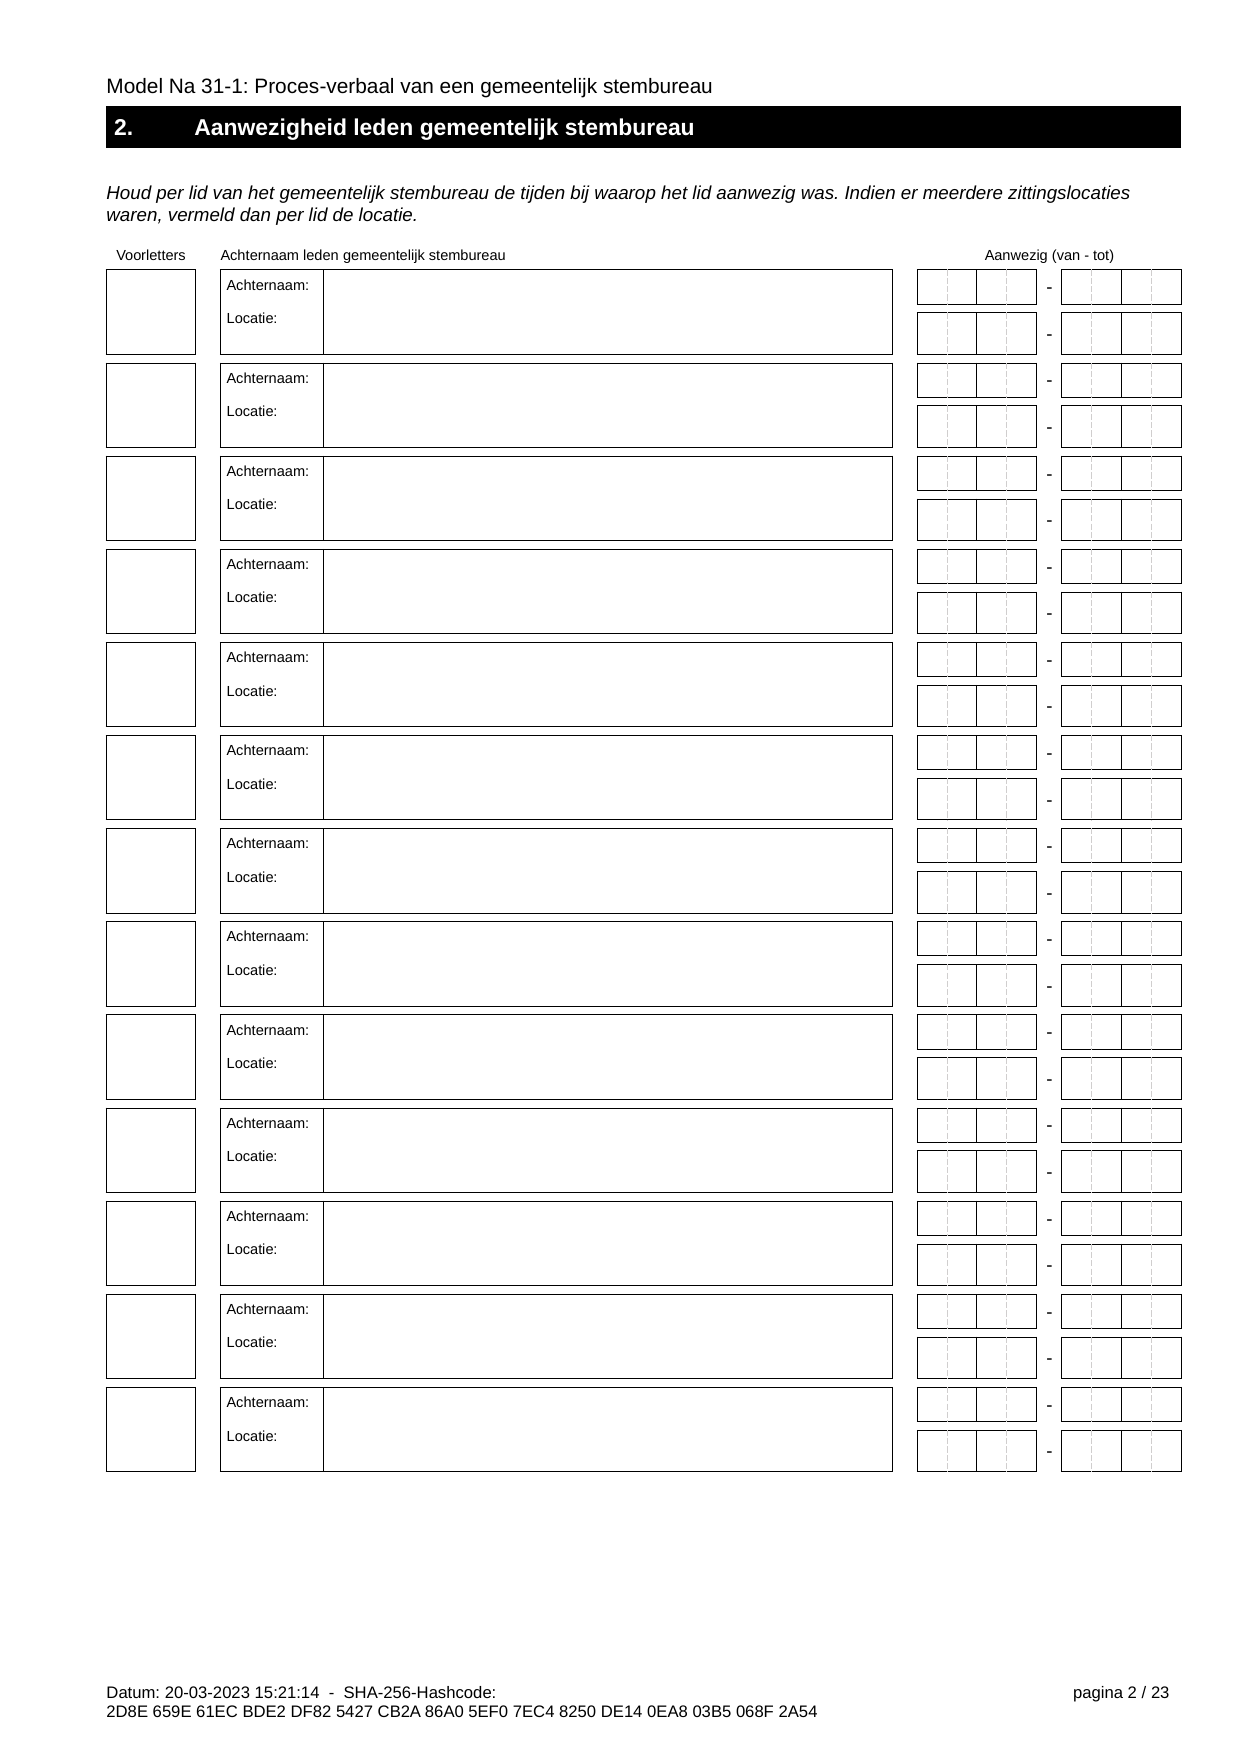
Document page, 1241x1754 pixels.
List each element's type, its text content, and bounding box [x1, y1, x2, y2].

table_cell [1007, 313, 1036, 354]
table_cell [1122, 500, 1151, 540]
table_cell [1007, 1151, 1036, 1192]
table_cell - [1037, 549, 1061, 583]
table_header Aanwezig (van - tot) [917, 247, 1182, 269]
table_cell - [1037, 921, 1061, 955]
table_cell [1007, 965, 1036, 1006]
table_cell - [1037, 1201, 1061, 1235]
table_cell [106, 1006, 1182, 1014]
table_cell - [1037, 1014, 1061, 1048]
table_cell [324, 1015, 892, 1099]
table_cell [1122, 1431, 1151, 1471]
table_cell [918, 593, 947, 633]
table_cell [947, 593, 976, 633]
table_cell [106, 633, 1182, 642]
table_cell [977, 406, 1007, 447]
table_cell [324, 270, 892, 354]
table_cell Achternaam: Locatie: [221, 1202, 323, 1285]
table_cell [1007, 922, 1036, 955]
table_cell [1151, 1202, 1181, 1235]
table_cell [947, 643, 976, 676]
table_cell [1091, 270, 1121, 303]
table_cell - [1037, 363, 1061, 397]
table_cell - [917, 769, 1182, 778]
table_cell [1007, 1015, 1036, 1048]
table_cell [1062, 313, 1091, 354]
table_cell [1091, 965, 1121, 1006]
table_cell - [917, 1142, 1182, 1150]
table_cell [196, 642, 220, 726]
table_cell [106, 1285, 1182, 1294]
table_cell [106, 1099, 1182, 1107]
table_cell - [1037, 685, 1061, 726]
table_cell - [917, 1049, 1182, 1057]
table_cell - [917, 676, 1182, 685]
table_cell [918, 500, 947, 540]
table_cell [1007, 1058, 1036, 1099]
table_cell [947, 406, 976, 447]
table_cell [918, 779, 947, 819]
table_cell [1122, 922, 1151, 955]
table_cell [1062, 1338, 1091, 1378]
table_cell [1122, 1245, 1151, 1285]
table_cell [324, 1202, 892, 1285]
table_cell - [917, 862, 1182, 871]
table_cell [1062, 550, 1091, 583]
table_cell [1122, 1388, 1151, 1421]
table_cell [1091, 313, 1121, 354]
table_cell [1151, 872, 1181, 912]
table_cell [1091, 829, 1121, 862]
table_cell [1091, 1295, 1121, 1328]
table_cell [106, 726, 1182, 735]
table_cell [977, 1058, 1007, 1099]
table_cell [1007, 500, 1036, 540]
table_cell [324, 643, 892, 726]
table_cell [1151, 500, 1181, 540]
table_cell [1151, 1338, 1181, 1378]
table_cell [1091, 872, 1121, 912]
table_cell [947, 500, 976, 540]
table_cell [947, 965, 976, 1006]
table_cell [1091, 1338, 1121, 1378]
table_cell [918, 736, 947, 769]
table_cell [893, 1014, 917, 1099]
table_cell [1062, 1431, 1091, 1471]
table_cell [1007, 736, 1036, 769]
table_cell - [1037, 1108, 1061, 1142]
table_cell [324, 364, 892, 447]
table_cell [107, 550, 195, 633]
table_cell [1062, 364, 1091, 397]
table_cell [1007, 457, 1036, 490]
table_cell Achternaam: Locatie: [221, 829, 323, 912]
table_cell [1091, 500, 1121, 540]
table_cell - [1037, 1294, 1061, 1328]
table_cell [106, 447, 1182, 456]
table_cell [977, 829, 1007, 862]
table_cell [947, 550, 976, 583]
table_cell [977, 965, 1007, 1006]
table_cell - [917, 955, 1182, 964]
table_cell Achternaam: Locatie: [221, 643, 323, 726]
table_cell [977, 872, 1007, 912]
table_cell [324, 829, 892, 912]
table_cell [1091, 364, 1121, 397]
table_cell [1122, 313, 1151, 354]
table_cell [893, 269, 917, 354]
table_cell [1062, 1202, 1091, 1235]
table_cell Achternaam: Locatie: [221, 1388, 323, 1471]
table_cell [107, 643, 195, 726]
table_cell [196, 1201, 220, 1285]
table_cell [893, 1108, 917, 1192]
table_cell Achternaam: Locatie: [221, 1295, 323, 1378]
table_cell [1122, 829, 1151, 862]
table_cell [1151, 965, 1181, 1006]
table_cell [1062, 406, 1091, 447]
table_cell [893, 456, 917, 540]
table_cell [1151, 457, 1181, 490]
table_cell [947, 1431, 976, 1471]
table_cell [977, 270, 1007, 303]
table_cell [947, 686, 976, 726]
table_cell [947, 1015, 976, 1048]
table_cell - [1037, 405, 1061, 447]
table_cell [1062, 779, 1091, 819]
table_cell - [1037, 1244, 1061, 1285]
table_cell [1007, 406, 1036, 447]
table_cell [1091, 550, 1121, 583]
table_cell - [1037, 778, 1061, 819]
table_cell [947, 313, 976, 354]
table_cell - [1037, 269, 1061, 303]
table_cell [1062, 922, 1091, 955]
table_cell [1151, 736, 1181, 769]
table_cell [893, 828, 917, 912]
table_cell [918, 1245, 947, 1285]
table_cell [1151, 1109, 1181, 1142]
table_cell [918, 1151, 947, 1192]
table_cell [1091, 736, 1121, 769]
table_cell [1091, 779, 1121, 819]
table_cell [977, 1388, 1007, 1421]
table_cell - [917, 583, 1182, 592]
table_cell [1062, 643, 1091, 676]
table_cell [1062, 1245, 1091, 1285]
table_cell [196, 1387, 220, 1471]
table_cell - [917, 1235, 1182, 1243]
table_cell [324, 1295, 892, 1378]
table_cell - [1037, 312, 1061, 354]
table_cell [1122, 593, 1151, 633]
table_cell - [1037, 642, 1061, 676]
table_cell [947, 1388, 976, 1421]
table_cell [918, 313, 947, 354]
table_cell [1091, 922, 1121, 955]
table_cell [1007, 593, 1036, 633]
table_cell [1091, 1058, 1121, 1099]
table_cell [1062, 1295, 1091, 1328]
table_cell [893, 1387, 917, 1471]
table_cell [196, 456, 220, 540]
table_cell [977, 457, 1007, 490]
table_cell [106, 913, 1182, 921]
table_cell [1091, 686, 1121, 726]
table_cell - [1037, 592, 1061, 633]
table_cell [977, 1295, 1007, 1328]
table_cell [324, 550, 892, 633]
table_cell [977, 922, 1007, 955]
table_cell [1062, 270, 1091, 303]
table_cell [977, 313, 1007, 354]
table_cell [1062, 1388, 1091, 1421]
table_cell [196, 828, 220, 912]
table_cell [1151, 364, 1181, 397]
table_cell Achternaam: Locatie: [221, 1015, 323, 1099]
table_cell [918, 872, 947, 912]
table_cell - [1037, 456, 1061, 490]
table_cell [1151, 1015, 1181, 1048]
table_cell [1007, 686, 1036, 726]
table_cell [106, 540, 1182, 549]
table_cell [1007, 1431, 1036, 1471]
table_cell [324, 922, 892, 1006]
table_cell [1091, 593, 1121, 633]
table_cell [947, 872, 976, 912]
table_cell [918, 643, 947, 676]
table_cell Achternaam: Locatie: [221, 457, 323, 540]
table_cell [977, 736, 1007, 769]
table_cell [1062, 829, 1091, 862]
table_header Achternaam leden gemeentelijk stembureau [220, 247, 892, 269]
table_cell - [1037, 1057, 1061, 1099]
table_cell Achternaam: Locatie: [221, 1109, 323, 1192]
table_cell [893, 549, 917, 633]
table_cell [1091, 1151, 1121, 1192]
table_cell [1122, 364, 1151, 397]
table_cell [947, 1151, 976, 1192]
table_cell [324, 1388, 892, 1471]
table_cell [1091, 1109, 1121, 1142]
table_cell [1151, 643, 1181, 676]
table_cell [107, 1202, 195, 1285]
table_header Voorletters [106, 247, 196, 269]
table_cell [196, 1014, 220, 1099]
table_cell [1122, 406, 1151, 447]
table_cell [1122, 872, 1151, 912]
table_cell [947, 457, 976, 490]
text Houd per lid van het gemeentelijk stembureau de tijden bij waarop het lid aanwezig was. Indien er meerdere zittingslocaties waren, vermeld dan per lid de locatie. [106, 182, 1181, 225]
table_cell - [1037, 1430, 1061, 1471]
table_cell - [1037, 1150, 1061, 1192]
table_cell [1122, 457, 1151, 490]
table_cell [947, 1202, 976, 1235]
table_cell [106, 1471, 1182, 1480]
table_cell [106, 354, 1182, 362]
table_cell [1062, 736, 1091, 769]
table_cell [918, 1202, 947, 1235]
table_cell [947, 1058, 976, 1099]
table_cell [1007, 1202, 1036, 1235]
table_cell Achternaam: Locatie: [221, 922, 323, 1006]
table_cell [1151, 593, 1181, 633]
table_cell [1122, 550, 1151, 583]
table_cell [1151, 829, 1181, 862]
table_cell [1062, 500, 1091, 540]
table_cell [106, 819, 1182, 828]
table_cell [977, 1338, 1007, 1378]
table_cell - [917, 397, 1182, 405]
table_cell Achternaam: Locatie: [221, 364, 323, 447]
table_cell [947, 1245, 976, 1285]
table_cell [106, 1378, 1182, 1387]
table_cell [1122, 1151, 1151, 1192]
table_cell [918, 1015, 947, 1048]
table_cell [1151, 1151, 1181, 1192]
table_cell [918, 922, 947, 955]
table_cell [107, 1109, 195, 1192]
table_cell [893, 363, 917, 447]
table_cell [107, 1388, 195, 1471]
table_cell - [917, 1421, 1182, 1430]
table_cell [947, 829, 976, 862]
table_cell [196, 921, 220, 1006]
table_cell [947, 1338, 976, 1378]
table_cell [107, 1015, 195, 1099]
table_cell [1151, 313, 1181, 354]
table_cell [1007, 779, 1036, 819]
table_cell [977, 686, 1007, 726]
table_cell [107, 364, 195, 447]
table_cell [893, 1201, 917, 1285]
table_cell [918, 457, 947, 490]
table_cell [947, 364, 976, 397]
table_cell [893, 735, 917, 819]
table_cell [1151, 1431, 1181, 1471]
table_cell [918, 1431, 947, 1471]
table_cell [107, 457, 195, 540]
table_cell [1007, 1338, 1036, 1378]
table_cell [977, 1245, 1007, 1285]
table_cell [977, 1109, 1007, 1142]
table_cell [1091, 643, 1121, 676]
table_cell [893, 642, 917, 726]
table_cell [947, 922, 976, 955]
table_cell Achternaam: Locatie: [221, 550, 323, 633]
table_cell [1091, 457, 1121, 490]
table_cell [1007, 1295, 1036, 1328]
table_cell Achternaam: Locatie: [221, 270, 323, 354]
table_cell Achternaam: Locatie: [221, 736, 323, 819]
table_cell [1151, 406, 1181, 447]
table_header [196, 247, 220, 269]
table_cell [1122, 643, 1151, 676]
table_cell [1091, 1015, 1121, 1048]
table_cell [1007, 872, 1036, 912]
table_cell - [917, 1328, 1182, 1337]
table_cell [1062, 872, 1091, 912]
table_cell [1062, 1151, 1091, 1192]
table_cell [196, 1294, 220, 1378]
table_cell - [1037, 499, 1061, 540]
table_cell [1091, 1431, 1121, 1471]
table_cell [1062, 1015, 1091, 1048]
table_cell [947, 270, 976, 303]
table_cell [918, 406, 947, 447]
table_header [892, 247, 917, 269]
table_cell [893, 1294, 917, 1378]
table_cell [196, 735, 220, 819]
table_cell [918, 965, 947, 1006]
table_cell [1062, 457, 1091, 490]
table_cell - [1037, 735, 1061, 769]
table_cell [1151, 922, 1181, 955]
table_cell [977, 1151, 1007, 1192]
table_cell [918, 829, 947, 862]
table_cell [947, 1295, 976, 1328]
table_cell [977, 779, 1007, 819]
table_cell [893, 921, 917, 1006]
table_cell - [1037, 1387, 1061, 1421]
table_cell [196, 269, 220, 354]
table_cell [1122, 965, 1151, 1006]
table_cell [106, 1192, 1182, 1201]
table_cell [1091, 406, 1121, 447]
table_cell [918, 1058, 947, 1099]
table_cell [1062, 1109, 1091, 1142]
table_cell [977, 593, 1007, 633]
table_cell [107, 270, 195, 354]
table_cell [977, 550, 1007, 583]
table_cell - [917, 304, 1182, 312]
table_cell [1122, 1058, 1151, 1099]
table_cell [1151, 1388, 1181, 1421]
table_cell [324, 736, 892, 819]
table_cell [1151, 550, 1181, 583]
table_cell [1062, 965, 1091, 1006]
table_cell [1122, 779, 1151, 819]
table_cell - [1037, 871, 1061, 912]
table_cell [918, 1109, 947, 1142]
table_cell [977, 1015, 1007, 1048]
table_cell [1122, 1015, 1151, 1048]
table_cell [1062, 593, 1091, 633]
table_cell [918, 364, 947, 397]
table_cell [1007, 550, 1036, 583]
table_cell [324, 457, 892, 540]
table_cell [1122, 1202, 1151, 1235]
table_cell [1122, 270, 1151, 303]
table_cell [107, 922, 195, 1006]
table_cell [107, 1295, 195, 1378]
table_cell [947, 736, 976, 769]
table_cell [918, 1388, 947, 1421]
table_cell [1091, 1388, 1121, 1421]
subtitle Aanwezigheid leden gemeentelijk stembureau [111, 111, 1177, 143]
table_cell [324, 1109, 892, 1192]
table_cell [107, 736, 195, 819]
table_cell [977, 364, 1007, 397]
table_cell [1122, 1109, 1151, 1142]
table_cell - [1037, 964, 1061, 1006]
table_cell [977, 1202, 1007, 1235]
table_cell [1151, 1295, 1181, 1328]
table_cell [196, 1108, 220, 1192]
table_cell [1151, 779, 1181, 819]
table_cell [1151, 686, 1181, 726]
table_cell [918, 686, 947, 726]
table_cell [1007, 364, 1036, 397]
table_cell [977, 500, 1007, 540]
table_cell [1007, 829, 1036, 862]
table_cell [1007, 270, 1036, 303]
table_cell [947, 779, 976, 819]
table_cell [1062, 1058, 1091, 1099]
table_cell [1122, 1295, 1151, 1328]
table_cell [1151, 1058, 1181, 1099]
table_cell [918, 1295, 947, 1328]
table_cell [947, 1109, 976, 1142]
table_cell [1122, 736, 1151, 769]
table_cell [1007, 643, 1036, 676]
table_cell [1122, 686, 1151, 726]
table_cell [918, 1338, 947, 1378]
table_cell [1151, 270, 1181, 303]
table_cell - [917, 490, 1182, 498]
table_cell [1062, 686, 1091, 726]
table_cell [107, 829, 195, 912]
table_cell [1151, 1245, 1181, 1285]
table_cell [918, 270, 947, 303]
table_cell [1007, 1109, 1036, 1142]
table_cell [1007, 1388, 1036, 1421]
table_cell [918, 550, 947, 583]
table_cell [977, 643, 1007, 676]
table_cell [1007, 1245, 1036, 1285]
table_cell [1091, 1245, 1121, 1285]
table_cell - [1037, 828, 1061, 862]
table_cell [1122, 1338, 1151, 1378]
table_cell [1091, 1202, 1121, 1235]
table_cell [977, 1431, 1007, 1471]
table_cell [196, 549, 220, 633]
table_cell [196, 363, 220, 447]
table_cell - [1037, 1337, 1061, 1378]
